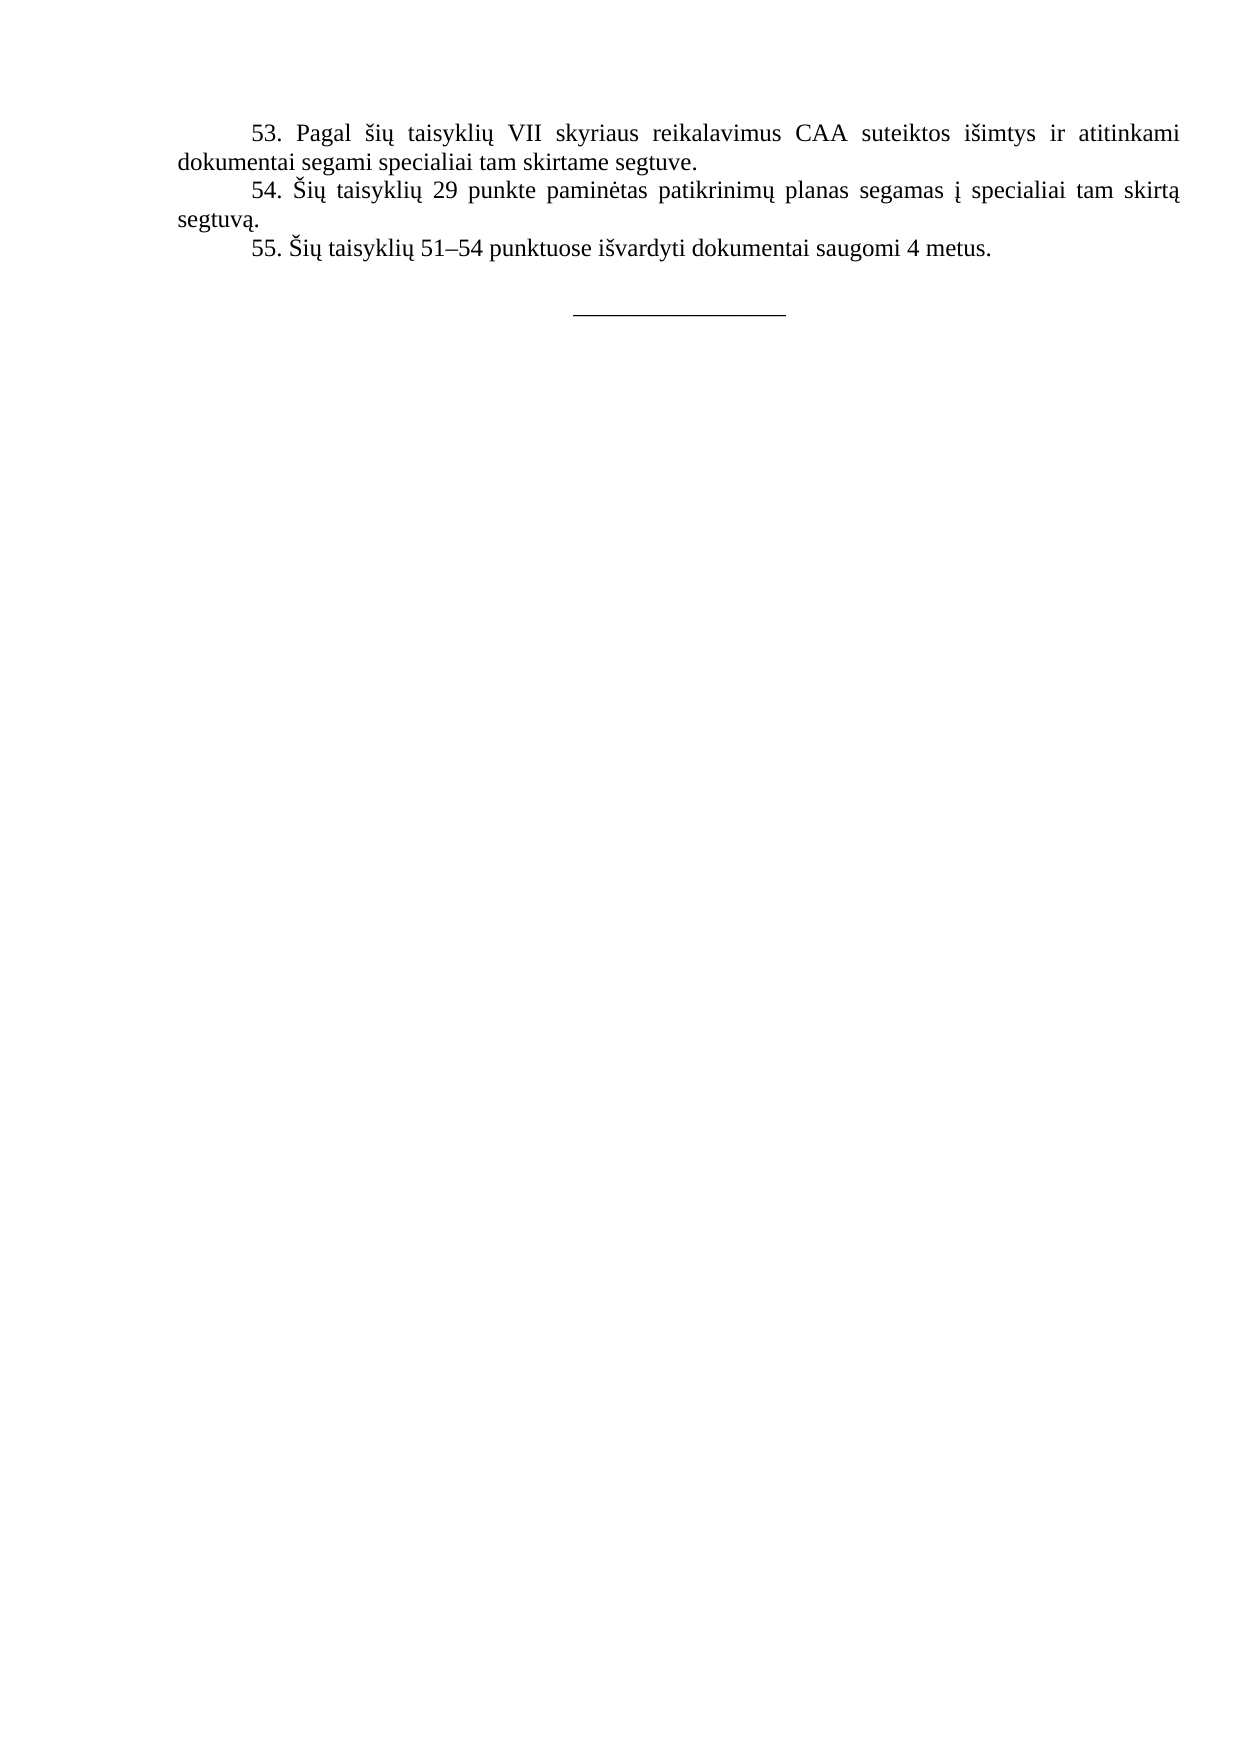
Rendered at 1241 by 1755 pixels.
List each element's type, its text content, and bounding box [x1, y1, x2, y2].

text 53. Pagal šių taisyklių VII skyriaus reikalavimus CAA suteiktos išimtys ir atitinkami dokumentai segami specialiai tam skirtame segtuve. [177, 118, 1181, 176]
text 55. Šių taisyklių 51–54 punktuose išvardyti dokumentai saugomi 4 metus. [177, 233, 1181, 262]
text _________________ [177, 291, 1181, 319]
text 54. Šių taisyklių 29 punkte paminėtas patikrinimų planas segamas į specialiai tam skirtą segtuvą. [177, 176, 1181, 233]
